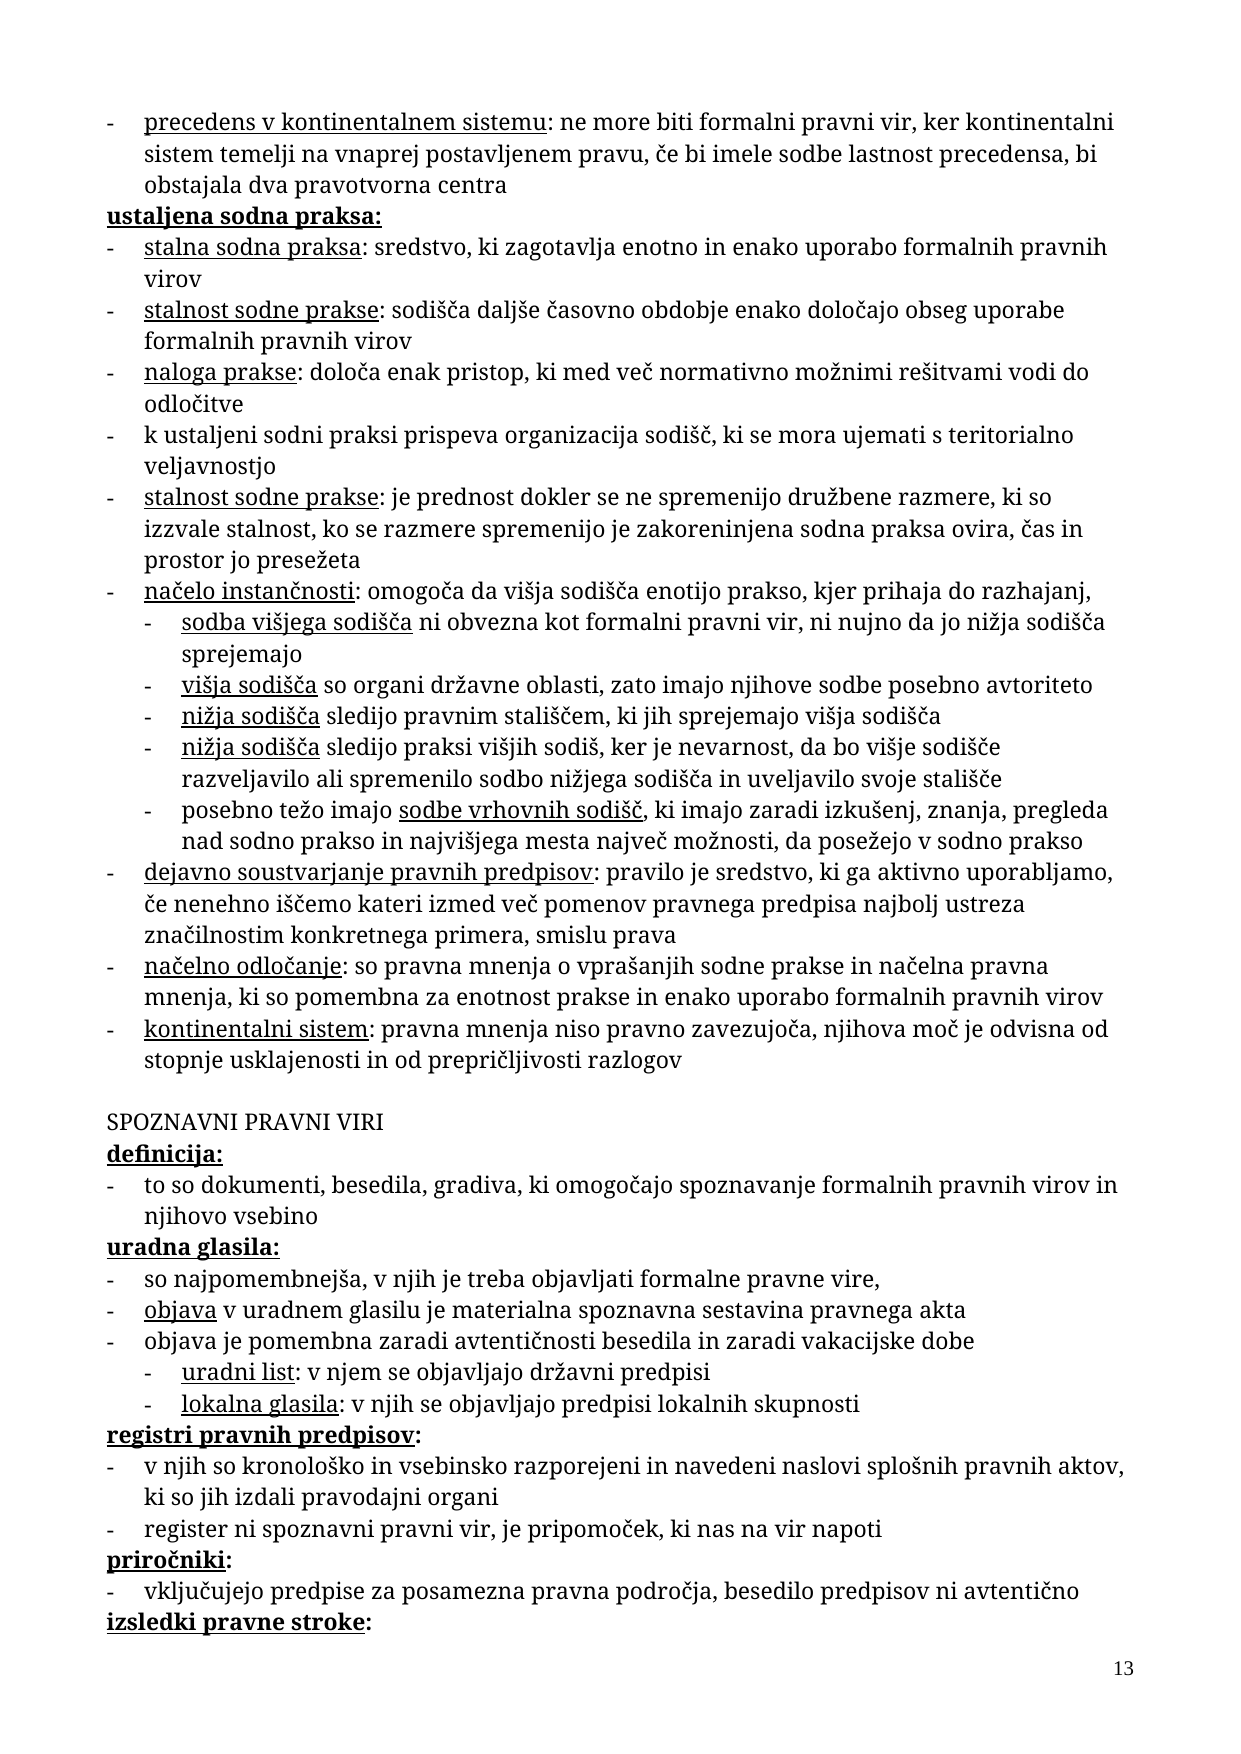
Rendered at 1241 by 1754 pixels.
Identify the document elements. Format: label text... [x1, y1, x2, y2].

list objava v uradnem glasilu je materialna spoznavna sestavina pravnega akta [106, 1294, 1134, 1325]
list kontinentalni sistem: pravna mnenja niso pravno zavezujoča, njihova moč je odvisna od stopnje usklajenosti in od prepričljivosti razlogov [106, 1013, 1134, 1075]
text ustaljena sodna praksa: [106, 200, 1134, 231]
list vključujejo predpise za posamezna pravna področja, besedilo predpisov ni avtentično [106, 1575, 1134, 1606]
text definicija: [106, 1138, 1134, 1169]
list precedens v kontinentalnem sistemu: ne more biti formalni pravni vir, ker kontinentalni sistem temelji na vnaprej postavljenem pravu, če bi imele sodbe lastnost precedensa, bi obstajala dva pravotvorna centra [106, 106, 1134, 200]
list nižja sodišča sledijo praksi višjih sodiš, ker je nevarnost, da bo višje sodišče razveljavilo ali spremenilo sodbo nižjega sodišča in uveljavilo svoje stališče [144, 731, 1134, 794]
text SPOZNAVNI PRAVNI VIRI [106, 1106, 1134, 1138]
list naloga prakse: določa enak pristop, ki med več normativno možnimi rešitvami vodi do odločitve [106, 356, 1134, 419]
list nižja sodišča sledijo pravnim stališčem, ki jih sprejemajo višja sodišča [144, 700, 1134, 731]
list uradni list: v njem se objavljajo državni predpisi [144, 1356, 1134, 1388]
list stalna sodna praksa: sredstvo, ki zagotavlja enotno in enako uporabo formalnih pravnih virov [106, 231, 1134, 294]
text izsledki pravne stroke: [106, 1606, 1134, 1638]
list v njih so kronološko in vsebinsko razporejeni in navedeni naslovi splošnih pravnih aktov, ki so jih izdali pravodajni organi [106, 1450, 1134, 1513]
list načelno odločanje: so pravna mnenja o vprašanjih sodne prakse in načelna pravna mnenja, ki so pomembna za enotnost prakse in enako uporabo formalnih pravnih virov [106, 950, 1134, 1013]
list stalnost sodne prakse: sodišča daljše časovno obdobje enako določajo obseg uporabe formalnih pravnih virov [106, 294, 1134, 356]
list višja sodišča so organi državne oblasti, zato imajo njihove sodbe posebno avtoriteto [144, 669, 1134, 700]
list lokalna glasila: v njih se objavljajo predpisi lokalnih skupnosti [144, 1388, 1134, 1419]
list stalnost sodne prakse: je prednost dokler se ne spremenijo družbene razmere, ki so izzvale stalnost, ko se razmere spremenijo je zakoreninjena sodna praksa ovira, čas in prostor jo presežeta [106, 481, 1134, 575]
list načelo instančnosti: omogoča da višja sodišča enotijo prakso, kjer prihaja do razhajanj, [106, 575, 1134, 606]
list objava je pomembna zaradi avtentičnosti besedila in zaradi vakacijske dobe [106, 1325, 1134, 1356]
text priročniki: [106, 1544, 1134, 1575]
text registri pravnih predpisov: [106, 1419, 1134, 1450]
text uradna glasila: [106, 1231, 1134, 1263]
list dejavno soustvarjanje pravnih predpisov: pravilo je sredstvo, ki ga aktivno uporabljamo, če nenehno iščemo kateri izmed več pomenov pravnega predpisa najbolj ustreza značilnostim konkretnega primera, smislu prava [106, 856, 1134, 950]
list so najpomembnejša, v njih je treba objavljati formalne pravne vire, [106, 1263, 1134, 1294]
list sodba višjega sodišča ni obvezna kot formalni pravni vir, ni nujno da jo nižja sodišča sprejemajo [144, 606, 1134, 669]
list to so dokumenti, besedila, gradiva, ki omogočajo spoznavanje formalnih pravnih virov in njihovo vsebino [106, 1169, 1134, 1231]
list posebno težo imajo sodbe vrhovnih sodišč, ki imajo zaradi izkušenj, znanja, pregleda nad sodno prakso in najvišjega mesta največ možnosti, da posežejo v sodno prakso [144, 794, 1134, 856]
list k ustaljeni sodni praksi prispeva organizacija sodišč, ki se mora ujemati s teritorialno veljavnostjo [106, 419, 1134, 481]
list register ni spoznavni pravni vir, je pripomoček, ki nas na vir napoti [106, 1513, 1134, 1544]
